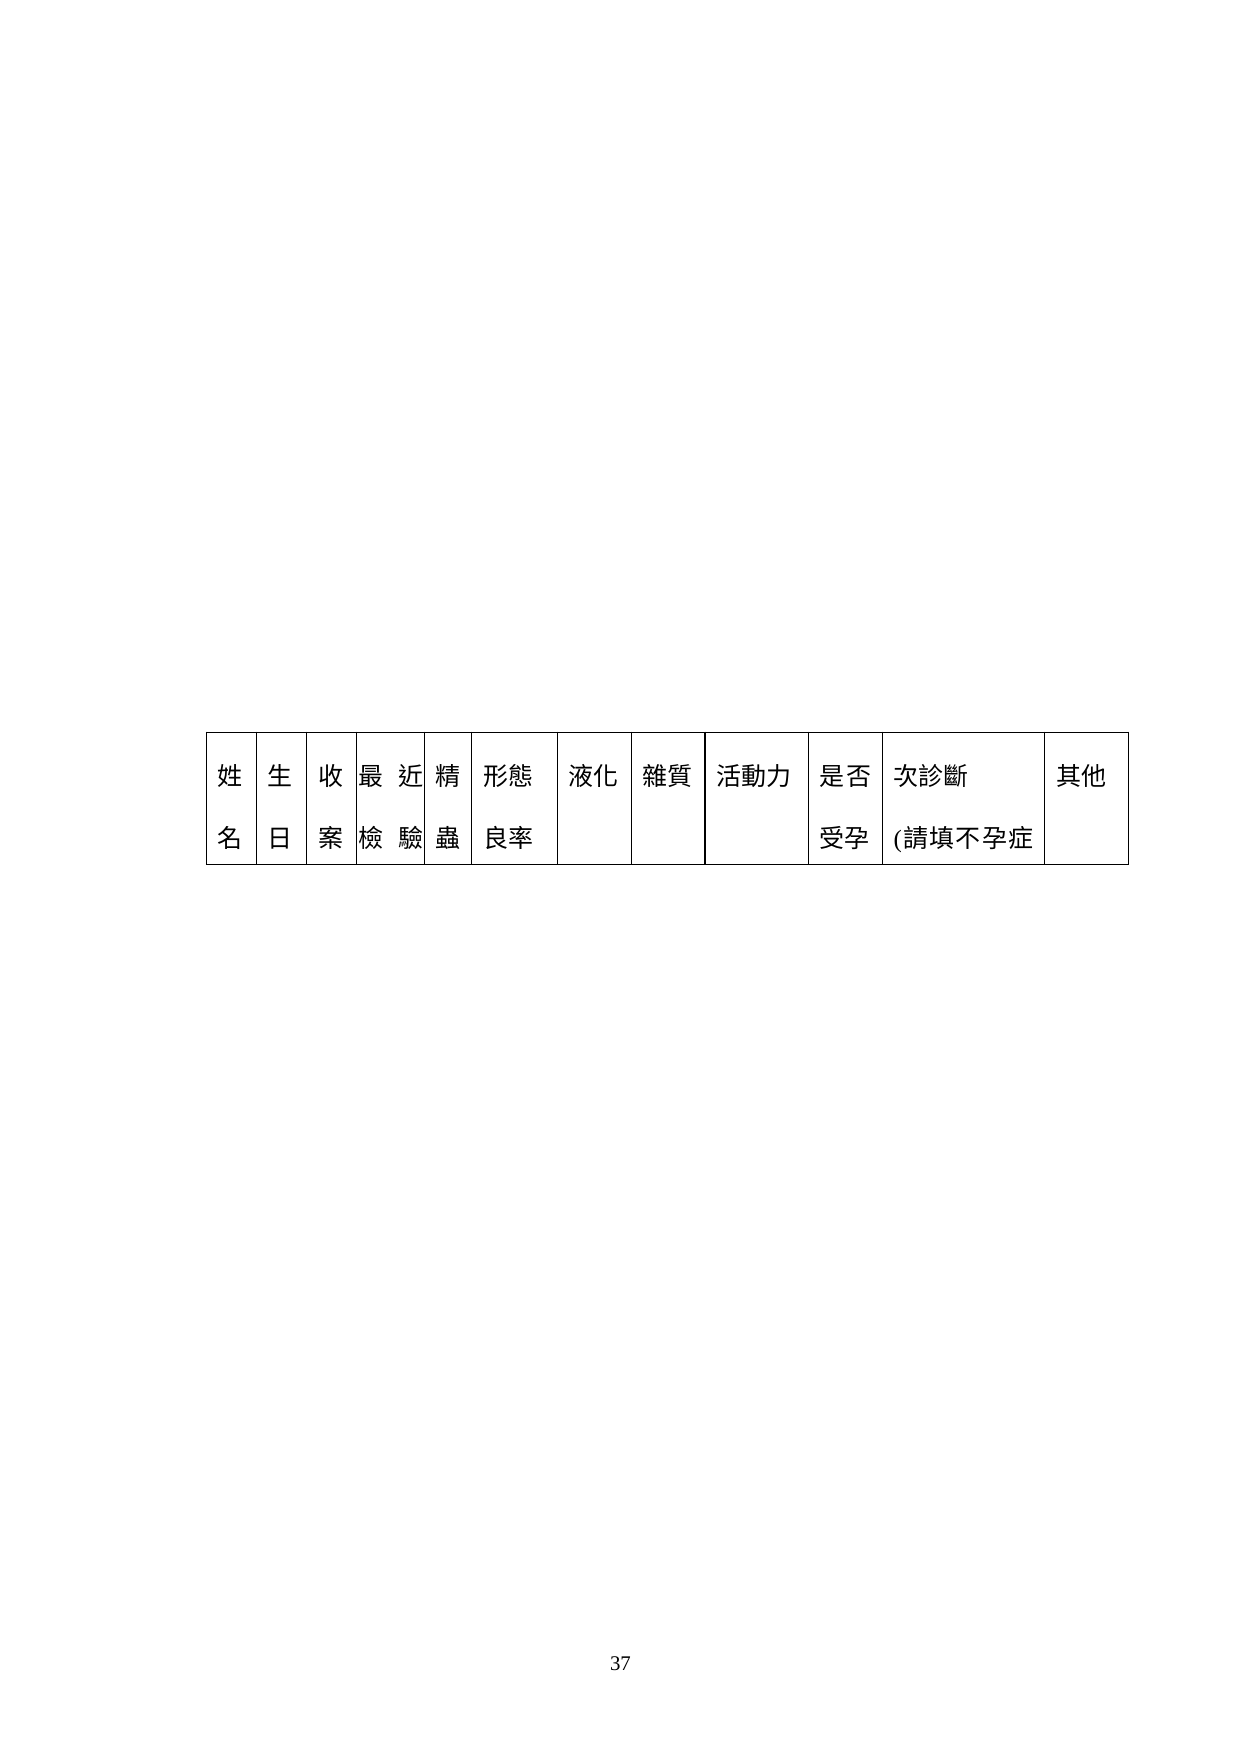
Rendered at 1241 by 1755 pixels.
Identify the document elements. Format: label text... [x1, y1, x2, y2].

table_header 最近檢驗 [357, 733, 424, 864]
table_header 活動力 [706, 733, 808, 864]
table_header 其他 [1045, 733, 1128, 864]
table_header 姓名 [207, 733, 256, 864]
table_header 收案 [307, 733, 356, 864]
table_header 液化 [558, 733, 631, 864]
table_header 生日 [257, 733, 306, 864]
table_header 形態 良率 [472, 733, 557, 864]
table_header 雜質 [632, 733, 704, 864]
table_header 精蟲 [425, 733, 471, 864]
table_header 是否受孕 [809, 733, 882, 864]
table_header 次診斷 (請填不孕症 [883, 733, 1044, 864]
